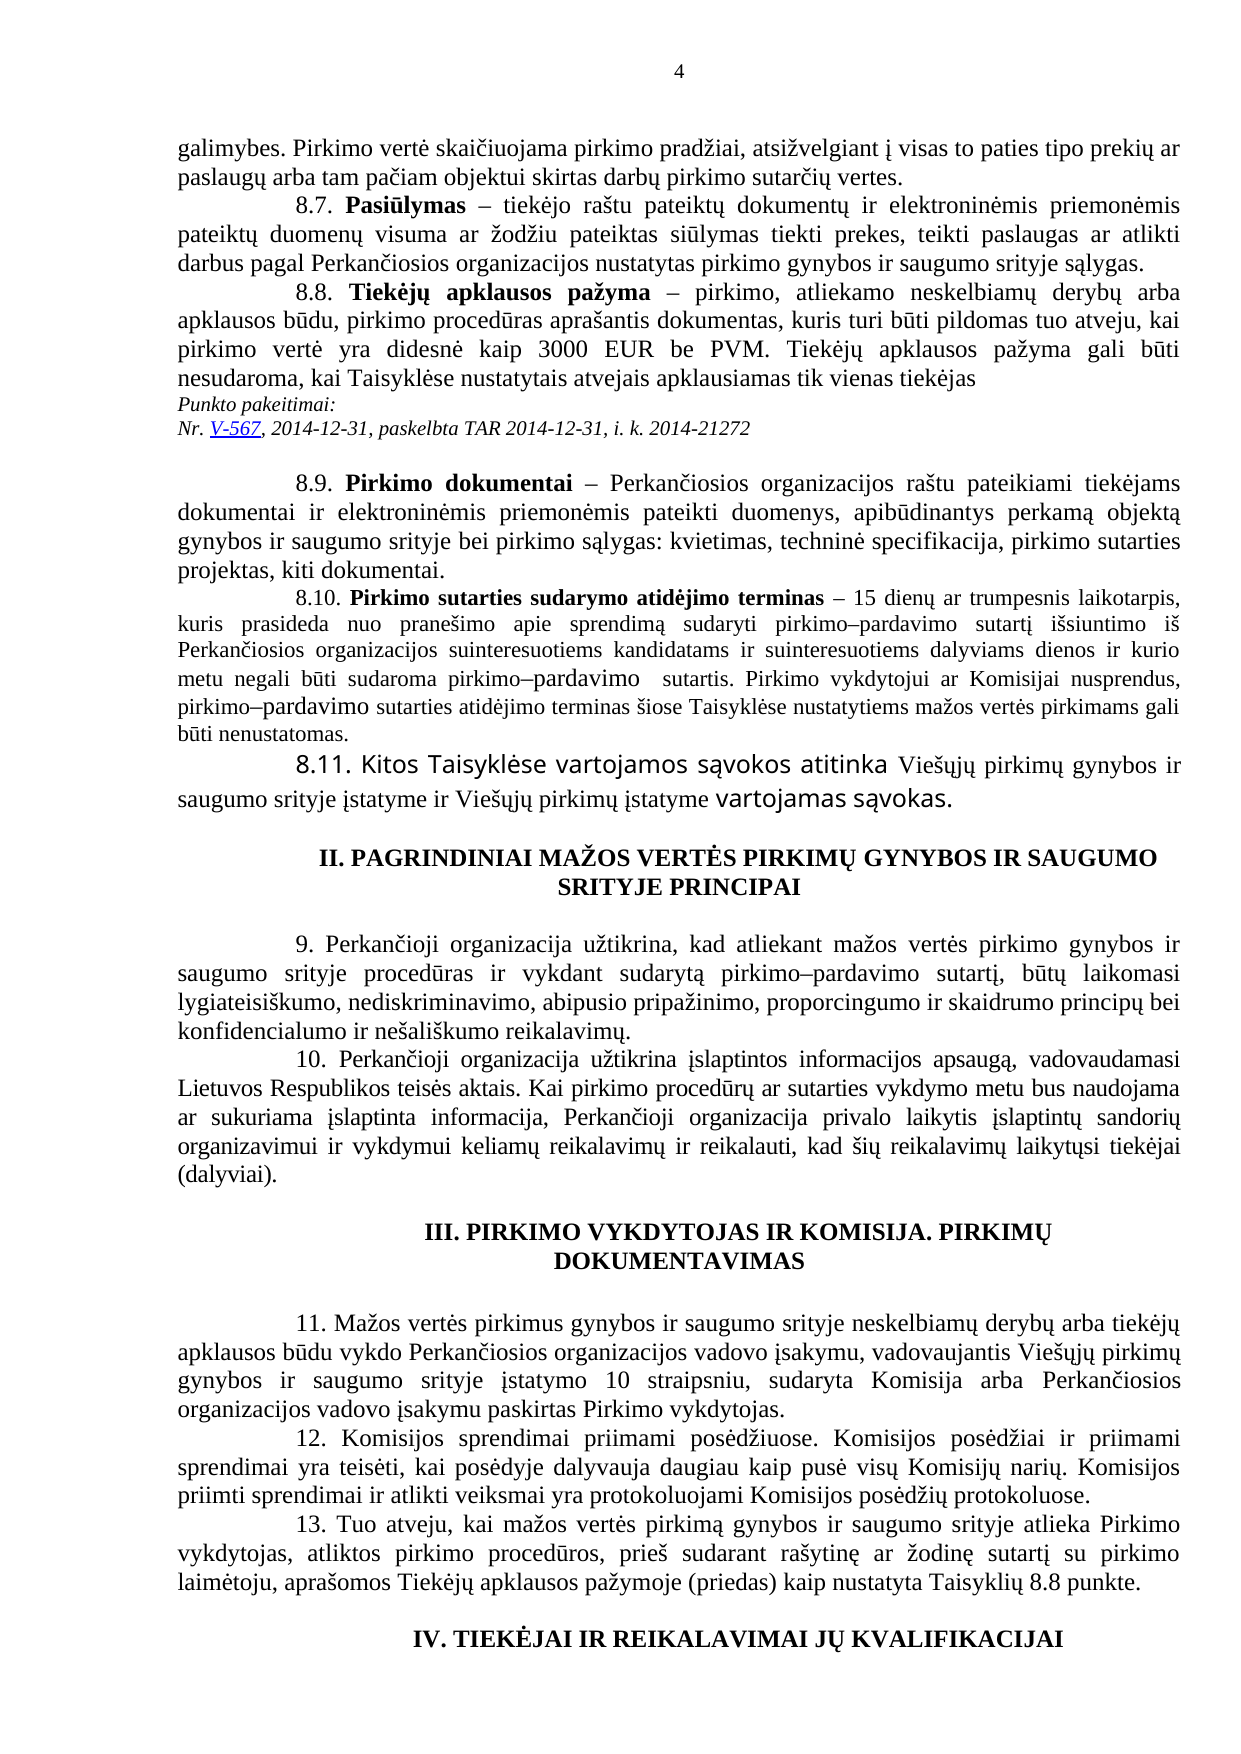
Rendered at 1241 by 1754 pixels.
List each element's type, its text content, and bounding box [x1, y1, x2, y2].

text III. PIRKIMO VYKDYTOJAS IR KOMISIJA. PIRKIMŲ DOKUMENTAVIMAS [177, 1217, 1181, 1274]
text Nr. V-567, 2014-12-31, paskelbta TAR 2014-12-31, i. k. 2014-21272 [177, 416, 1181, 440]
text 8.8. Tiekėjų apklausos pažyma – pirkimo, atliekamo neskelbiamų derybų arba apklausos būdu, pirkimo procedūras aprašantis dokumentas, kuris turi būti pildomas tuo atveju, kai pirkimo vertė yra didesnė kaip 3000 EUR be PVM. Tiekėjų apklausos pažyma gali būti nesudaroma, kai Taisyklėse nustatytais atvejais apklausiamas tik vienas tiekėjas [177, 277, 1181, 392]
text 13. Tuo atveju, kai mažos vertės pirkimą gynybos ir saugumo srityje atlieka Pirkimo vykdytojas, atliktos pirkimo procedūros, prieš sudarant rašytinę ar žodinę sutartį su pirkimo laimėtoju, aprašomos Tiekėjų apklausos pažymoje (priedas) kaip nustatyta Taisyklių 8.8 punkte. [177, 1509, 1181, 1596]
text IV. TIEKĖJAI IR REIKALAVIMAI JŲ KVALIFIKACIJAI [177, 1624, 1181, 1653]
text 8.9. Pirkimo dokumentai – Perkančiosios organizacijos raštu pateikiami tiekėjams dokumentai ir elektroninėmis priemonėmis pateikti duomenys, apibūdinantys perkamą objektą gynybos ir saugumo srityje bei pirkimo sąlygas: kvietimas, techninė specifikacija, pirkimo sutarties projektas, kiti dokumentai. [177, 468, 1181, 583]
text galimybes. Pirkimo vertė skaičiuojama pirkimo pradžiai, atsižvelgiant į visas to paties tipo prekių ar paslaugų arba tam pačiam objektui skirtas darbų pirkimo sutarčių vertes. [177, 133, 1181, 190]
text 9. Perkančioji organizacija užtikrina, kad atliekant mažos vertės pirkimo gynybos ir saugumo srityje procedūras ir vykdant sudarytą pirkimo–pardavimo sutartį, būtų laikomasi lygiateisiškumo, nediskriminavimo, abipusio pripažinimo, proporcingumo ir skaidrumo principų bei konfidencialumo ir nešališkumo reikalavimų. [177, 929, 1181, 1044]
text 8.11. Kitos Taisyklėse vartojamos sąvokos atitinka Viešųjų pirkimų gynybos ir saugumo srityje įstatyme ir Viešųjų pirkimų įstatyme vartojamas sąvokas. [177, 746, 1181, 814]
text 12. Komisijos sprendimai priimami posėdžiuose. Komisijos posėdžiai ir priimami sprendimai yra teisėti, kai posėdyje dalyvauja daugiau kaip pusė visų Komisijų narių. Komisijos priimti sprendimai ir atlikti veiksmai yra protokoluojami Komisijos posėdžių protokoluose. [177, 1423, 1181, 1509]
text 10. Perkančioji organizacija užtikrina įslaptintos informacijos apsaugą, vadovaudamasi Lietuvos Respublikos teisės aktais. Kai pirkimo procedūrų ar sutarties vykdymo metu bus naudojama ar sukuriama įslaptinta informacija, Perkančioji organizacija privalo laikytis įslaptintų sandorių organizavimui ir vykdymui keliamų reikalavimų ir reikalauti, kad šių reikalavimų laikytųsi tiekėjai (dalyviai). [177, 1044, 1181, 1188]
text 11. Mažos vertės pirkimus gynybos ir saugumo srityje neskelbiamų derybų arba tiekėjų apklausos būdu vykdo Perkančiosios organizacijos vadovo įsakymu, vadovaujantis Viešųjų pirkimų gynybos ir saugumo srityje įstatymo 10 straipsniu, sudaryta Komisija arba Perkančiosios organizacijos vadovo įsakymu paskirtas Pirkimo vykdytojas. [177, 1308, 1181, 1423]
text 8.7. Pasiūlymas – tiekėjo raštu pateiktų dokumentų ir elektroninėmis priemonėmis pateiktų duomenų visuma ar žodžiu pateiktas siūlymas tiekti prekes, teikti paslaugas ar atlikti darbus pagal Perkančiosios organizacijos nustatytas pirkimo gynybos ir saugumo srityje sąlygas. [177, 190, 1181, 277]
text II. PAGRINDINIAI MAŽOS VERTĖS PIRKIMŲ GYNYBOS IR SAUGUMO SRITYJE PRINCIPAI [177, 843, 1181, 901]
text Punkto pakeitimai: [177, 392, 1181, 416]
text 8.10. Pirkimo sutarties sudarymo atidėjimo terminas – 15 dienų ar trumpesnis laikotarpis, kuris prasideda nuo pranešimo apie sprendimą sudaryti pirkimo–pardavimo sutartį išsiuntimo iš Perkančiosios organizacijos suinteresuotiems kandidatams ir suinteresuotiems dalyviams dienos ir kurio metu negali būti sudaroma pirkimo–pardavimo sutartis. Pirkimo vykdytojui ar Komisijai nusprendus, pirkimo–pardavimo sutarties atidėjimo terminas šiose Taisyklėse nustatytiems mažos vertės pirkimams gali būti nenustatomas. [177, 583, 1181, 746]
